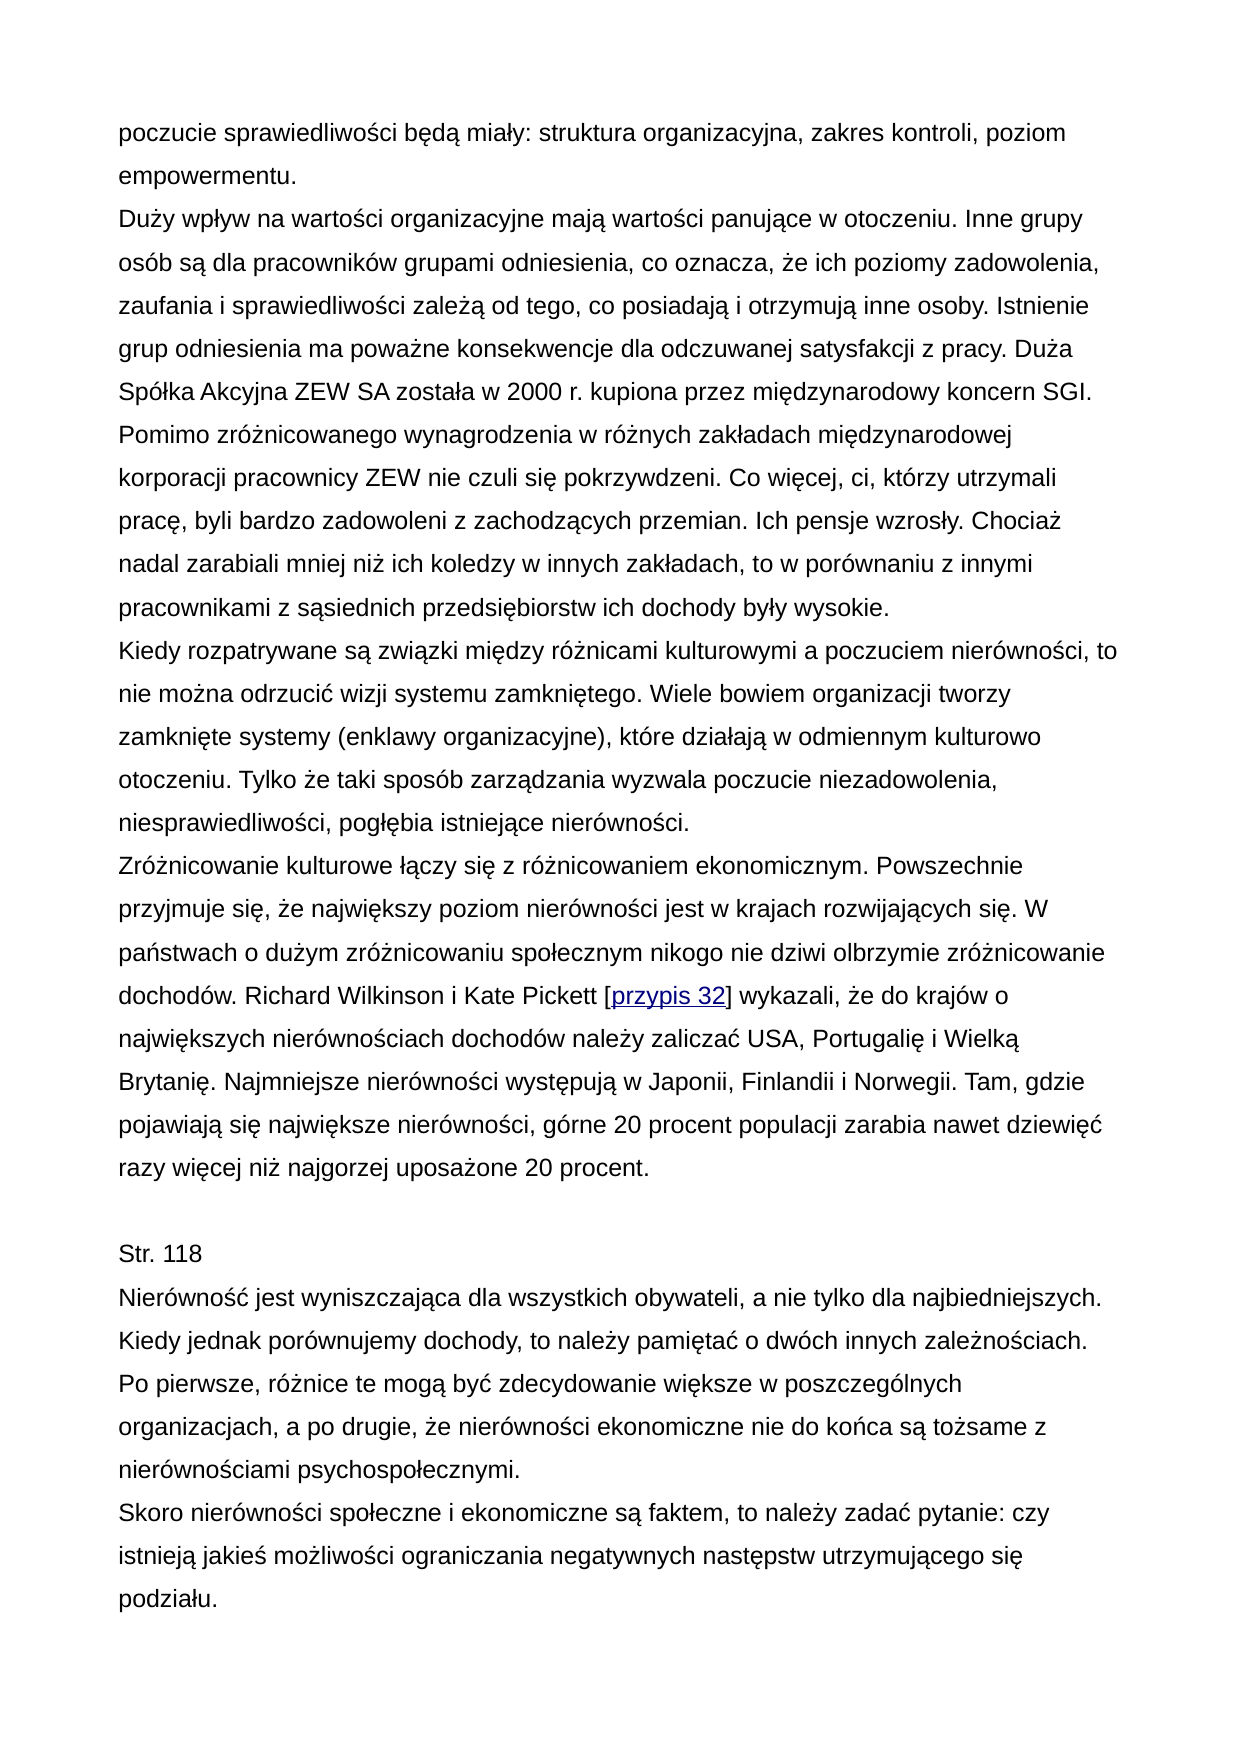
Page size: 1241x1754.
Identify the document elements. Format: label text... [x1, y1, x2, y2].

text Str. 118 [118, 1239, 1122, 1268]
text Zróżnicowanie kulturowe łączy się z różnicowaniem ekonomicznym. Powszechnie przyjmuje się, że największy poziom nierówności jest w krajach rozwijających się. W państwach o dużym zróżnicowaniu społecznym nikogo nie dziwi olbrzymie zróżnicowanie dochodów. Richard Wilkinson i Kate Pickett [przypis 32] wykazali, że do krajów o największych nierównościach dochodów należy zaliczać USA, Portugalię i Wielką Brytanię. Najmniejsze nierówności występują w Japonii, Finlandii i Norwegii. Tam, gdzie pojawiają się największe nierówności, górne 20 procent populacji zarabia nawet dziewięć razy więcej niż najgorzej uposażone 20 procent. [118, 851, 1122, 1182]
text poczucie sprawiedliwości będą miały: struktura organizacyjna, zakres kontroli, poziom empowermentu. [118, 118, 1122, 190]
text Nierówność jest wyniszczająca dla wszystkich obywateli, a nie tylko dla najbiedniejszych. [118, 1282, 1122, 1311]
text Skoro nierówności społeczne i ekonomiczne są faktem, to należy zadać pytanie: czy istnieją jakieś możliwości ograniczania negatywnych następstw utrzymującego się podziału. [118, 1498, 1122, 1613]
text Kiedy rozpatrywane są związki między różnicami kulturowymi a poczuciem nierówności, to nie można odrzucić wizji systemu zamkniętego. Wiele bowiem organizacji tworzy zamknięte systemy (enklawy organizacyjne), które działają w odmiennym kulturowo otoczeniu. Tylko że taki sposób zarządzania wyzwala poczucie niezadowolenia, niesprawiedliwości, pogłębia istniejące nierówności. [118, 636, 1122, 837]
text Kiedy jednak porównujemy dochody, to należy pamiętać o dwóch innych zależnościach. Po pierwsze, różnice te mogą być zdecydowanie większe w poszczególnych organizacjach, a po drugie, że nierówności ekonomiczne nie do końca są tożsame z nierównościami psychospołecznymi. [118, 1326, 1122, 1484]
text Duży wpływ na wartości organizacyjne mają wartości panujące w otoczeniu. Inne grupy osób są dla pracowników grupami odniesienia, co oznacza, że ich poziomy zadowolenia, zaufania i sprawiedliwości zależą od tego, co posiadają i otrzymują inne osoby. Istnienie grup odniesienia ma poważne konsekwencje dla odczuwanej satysfakcji z pracy. Duża Spółka Akcyjna ZEW SA została w 2000 r. kupiona przez międzynarodowy koncern SGI. Pomimo zróżnicowanego wynagrodzenia w różnych zakładach międzynarodowej korporacji pracownicy ZEW nie czuli się pokrzywdzeni. Co więcej, ci, którzy utrzymali pracę, byli bardzo zadowoleni z zachodzących przemian. Ich pensje wzrosły. Chociaż nadal zarabiali mniej niż ich koledzy w innych zakładach, to w porównaniu z innymi pracownikami z sąsiednich przedsiębiorstw ich dochody były wysokie. [118, 204, 1122, 621]
